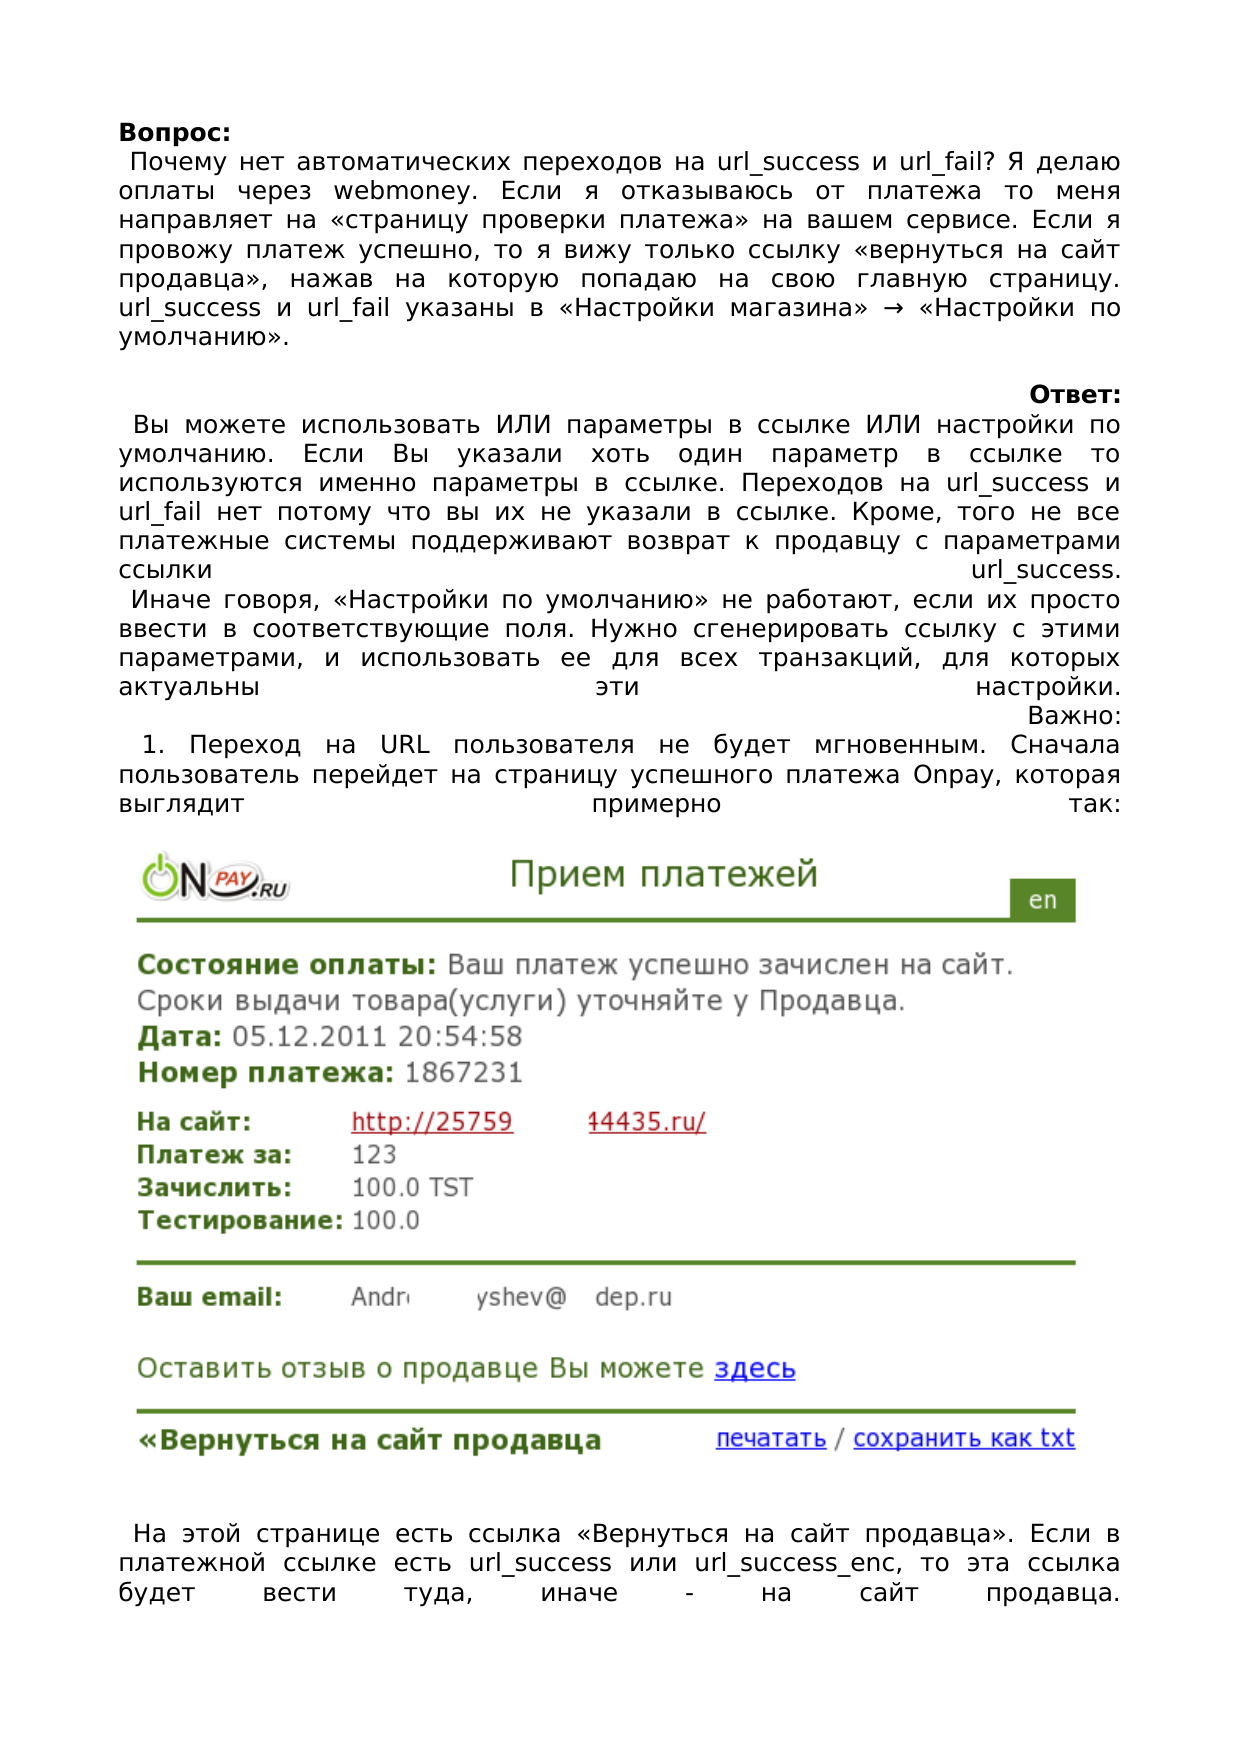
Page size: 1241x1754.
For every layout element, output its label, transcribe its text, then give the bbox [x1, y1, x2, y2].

picture [126, 818, 1123, 1514]
text Вопрос: Почему нет автоматических переходов на url_success и url_fail? Я делаю оплаты через webmoney. Если я отказываюсь от платежа то меня направляет на «страницу проверки платежа» на вашем сервисе. Если я провожу платеж успешно, то я вижу только ссылку «вернуться на сайт продавца», нажав на которую попадаю на свою главную страницу. url_success и url_fail указаны в «Настройки магазина» → «Настройки по умолчанию». Ответ: Вы можете использовать ИЛИ параметры в ссылке ИЛИ настройки по умолчанию. Если Вы указали хоть один параметр в ссылке то используются именно параметры в ссылке. Переходов на url_success и url_fail нет потому что вы их не указали в ссылке. Кроме, того не все платежные системы поддерживают возврат к продавцу с параметрами ссылки url_success. Иначе говоря, «Настройки по умолчанию» не работают, если их просто ввести в соответствующие поля. Нужно сгенерировать ссылку с этими параметрами, и использовать ее для всех транзакций, для которых актуальны эти настройки. Важно: 1. Переход на URL пользователя не будет мгновенным. Сначала пользователь перейдет на страницу успешного платежа Onpay, которая выглядит примерно так: На этой странице есть ссылка «Вернуться на сайт продавца». Если в платежной ссылке есть url_success или url_success_enc, то эта ссылка будет вести туда, иначе - на сайт продавца. [118, 118, 1122, 1607]
